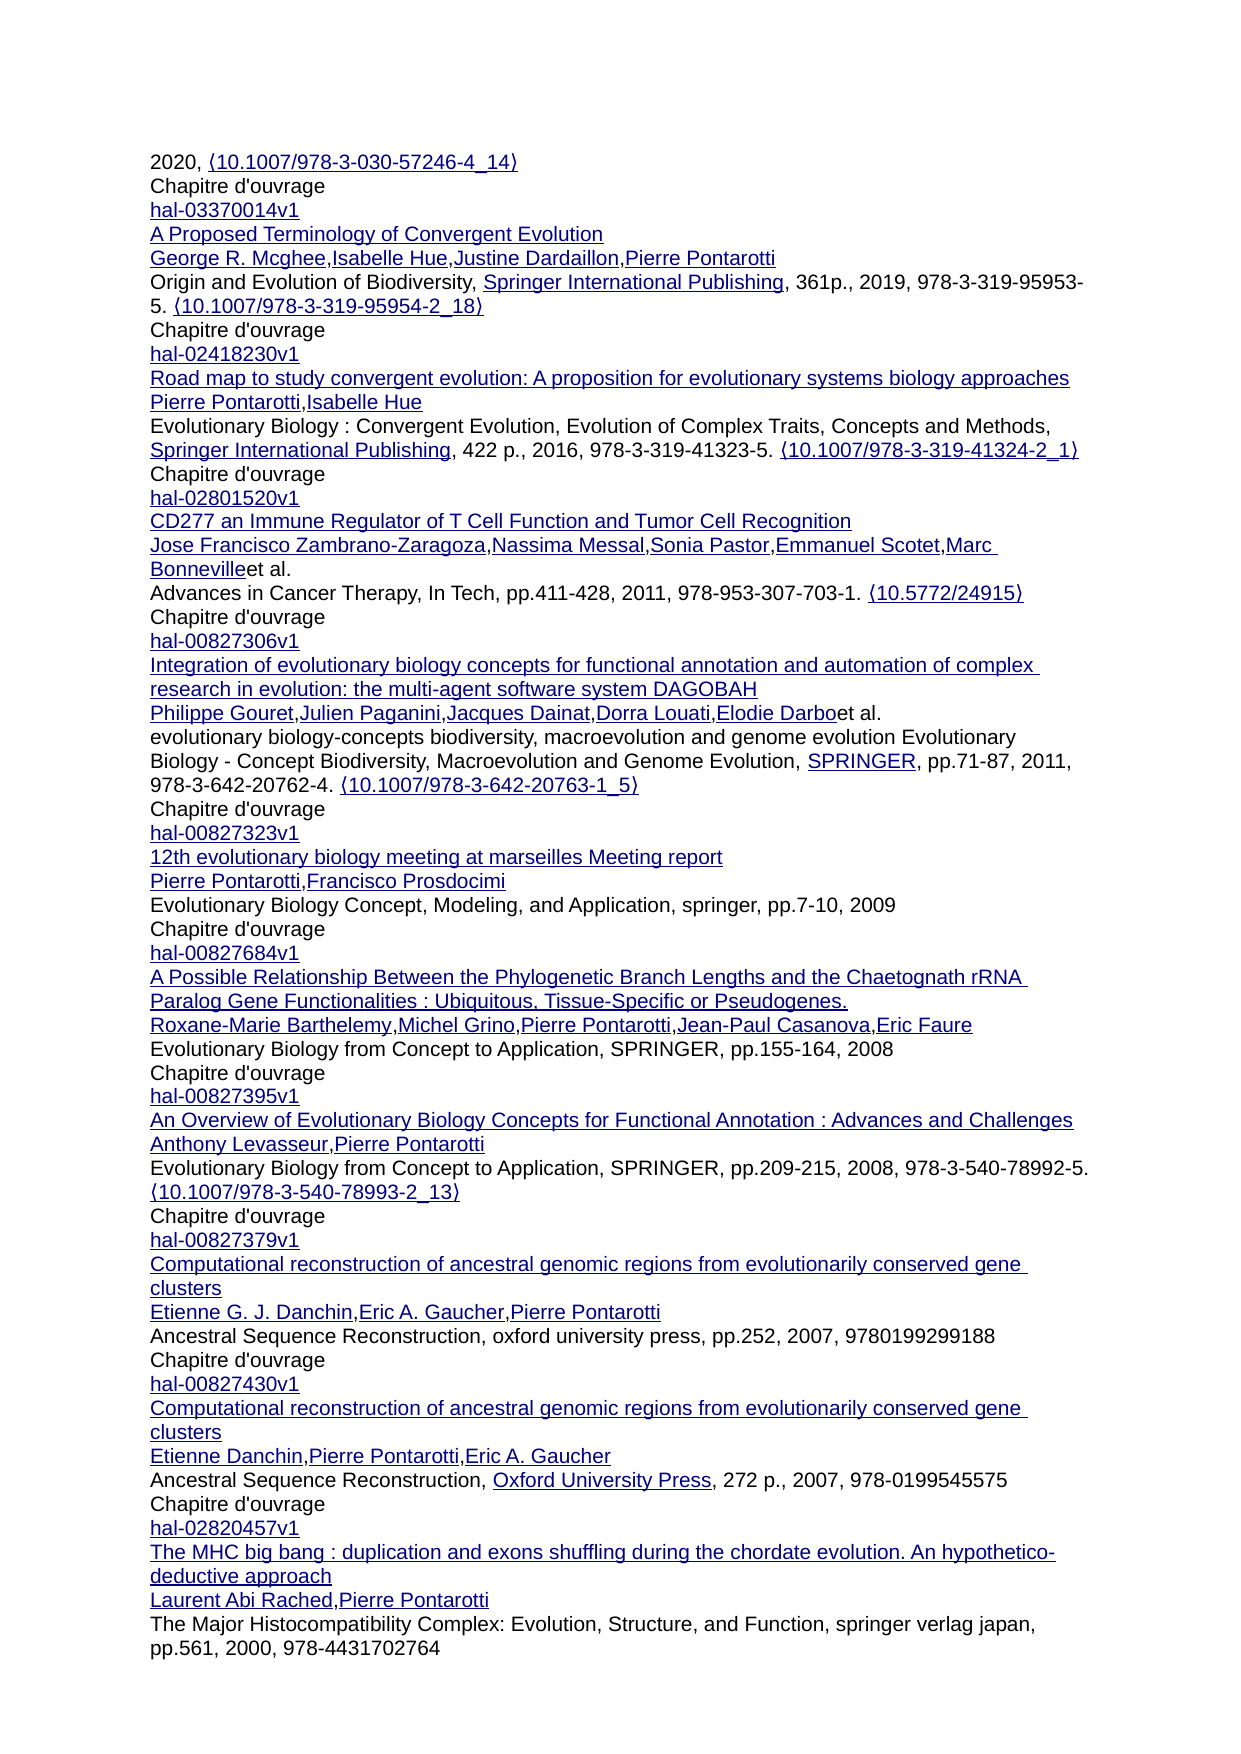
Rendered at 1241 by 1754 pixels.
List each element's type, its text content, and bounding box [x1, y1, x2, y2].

table_cell Computational reconstruction of ancestral genomic regions from evolutionarily conserved gene clusters Etienne Danchin,Pierre Pontarotti,Eric A. Gaucher Ancestral Sequence Reconstruction, Oxford University Press, 272 p., 2007, 978-0199545575 Chapitre d'ouvrage hal-02820457v1 [150, 1396, 1090, 1539]
table_cell Road map to study convergent evolution: A proposition for evolutionary systems biology approaches Pierre Pontarotti,Isabelle Hue Evolutionary Biology : Convergent Evolution, Evolution of Complex Traits, Concepts and Methods, Springer International Publishing, 422 p., 2016, 978-3-319-41323-5. ⟨10.1007/978-3-319-41324-2_1⟩ Chapitre d'ouvrage hal-02801520v1 [150, 366, 1090, 509]
table_cell A Possible Relationship Between the Phylogenetic Branch Lengths and the Chaetognath rRNA Paralog Gene Functionalities : Ubiquitous, Tissue-Specific or Pseudogenes. Roxane-Marie Barthelemy,Michel Grino,Pierre Pontarotti,Jean-Paul Casanova,Eric Faure Evolutionary Biology from Concept to Application, SPRINGER, pp.155-164, 2008 Chapitre d'ouvrage hal-00827395v1 [150, 965, 1090, 1108]
table_cell A Proposed Terminology of Convergent Evolution George R. Mcghee,Isabelle Hue,Justine Dardaillon,Pierre Pontarotti Origin and Evolution of Biodiversity, Springer International Publishing, 361p., 2019, 978-3-319-95953-5. ⟨10.1007/978-3-319-95954-2_18⟩ Chapitre d'ouvrage hal-02418230v1 [150, 222, 1090, 366]
table_cell CD277 an Immune Regulator of T Cell Function and Tumor Cell Recognition Jose Francisco Zambrano-Zaragoza,Nassima Messal,Sonia Pastor,Emmanuel Scotet,Marc Bonnevilleet al. Advances in Cancer Therapy, In Tech, pp.411-428, 2011, 978-953-307-703-1. ⟨10.5772/24915⟩ Chapitre d'ouvrage hal-00827306v1 [150, 509, 1090, 653]
table_cell DDE Transposon as Public Goods Louis Tsakou-Ngouafo,Célia Vicari,Laura Helou,Vivek Keshri,Sabyasachi Daset al. Evolutionary Biology—A Transdisciplinary Approach, Springer International Publishing, pp.337-357, 2020, ⟨10.1007/978-3-030-57246-4_14⟩ Chapitre d'ouvrage hal-03370014v1 [150, 150, 1090, 222]
table_cell The MHC big bang : duplication and exons shuffling during the chordate evolution. An hypothetico-deductive approach Laurent Abi Rached,Pierre Pontarotti The Major Histocompatibility Complex: Evolution, Structure, and Function, springer verlag japan, pp.561, 2000, 978-4431702764 [150, 1540, 1090, 1659]
table_cell Integration of evolutionary biology concepts for functional annotation and automation of complex research in evolution: the multi-agent software system DAGOBAH Philippe Gouret,Julien Paganini,Jacques Dainat,Dorra Louati,Elodie Darboet al. evolutionary biology-concepts biodiversity, macroevolution and genome evolution Evolutionary Biology - Concept Biodiversity, Macroevolution and Genome Evolution, SPRINGER, pp.71-87, 2011, 978-3-642-20762-4. ⟨10.1007/978-3-642-20763-1_5⟩ Chapitre d'ouvrage hal-00827323v1 [150, 653, 1090, 845]
table_cell Computational reconstruction of ancestral genomic regions from evolutionarily conserved gene clusters Etienne G. J. Danchin,Eric A. Gaucher,Pierre Pontarotti Ancestral Sequence Reconstruction, oxford university press, pp.252, 2007, 9780199299188 Chapitre d'ouvrage hal-00827430v1 [150, 1252, 1090, 1396]
table_cell An Overview of Evolutionary Biology Concepts for Functional Annotation : Advances and Challenges Anthony Levasseur,Pierre Pontarotti Evolutionary Biology from Concept to Application, SPRINGER, pp.209-215, 2008, 978-3-540-78992-5. ⟨10.1007/978-3-540-78993-2_13⟩ Chapitre d'ouvrage hal-00827379v1 [150, 1108, 1090, 1252]
table_cell 12th evolutionary biology meeting at marseilles Meeting report Pierre Pontarotti,Francisco Prosdocimi Evolutionary Biology Concept, Modeling, and Application, springer, pp.7-10, 2009 Chapitre d'ouvrage hal-00827684v1 [150, 845, 1090, 964]
